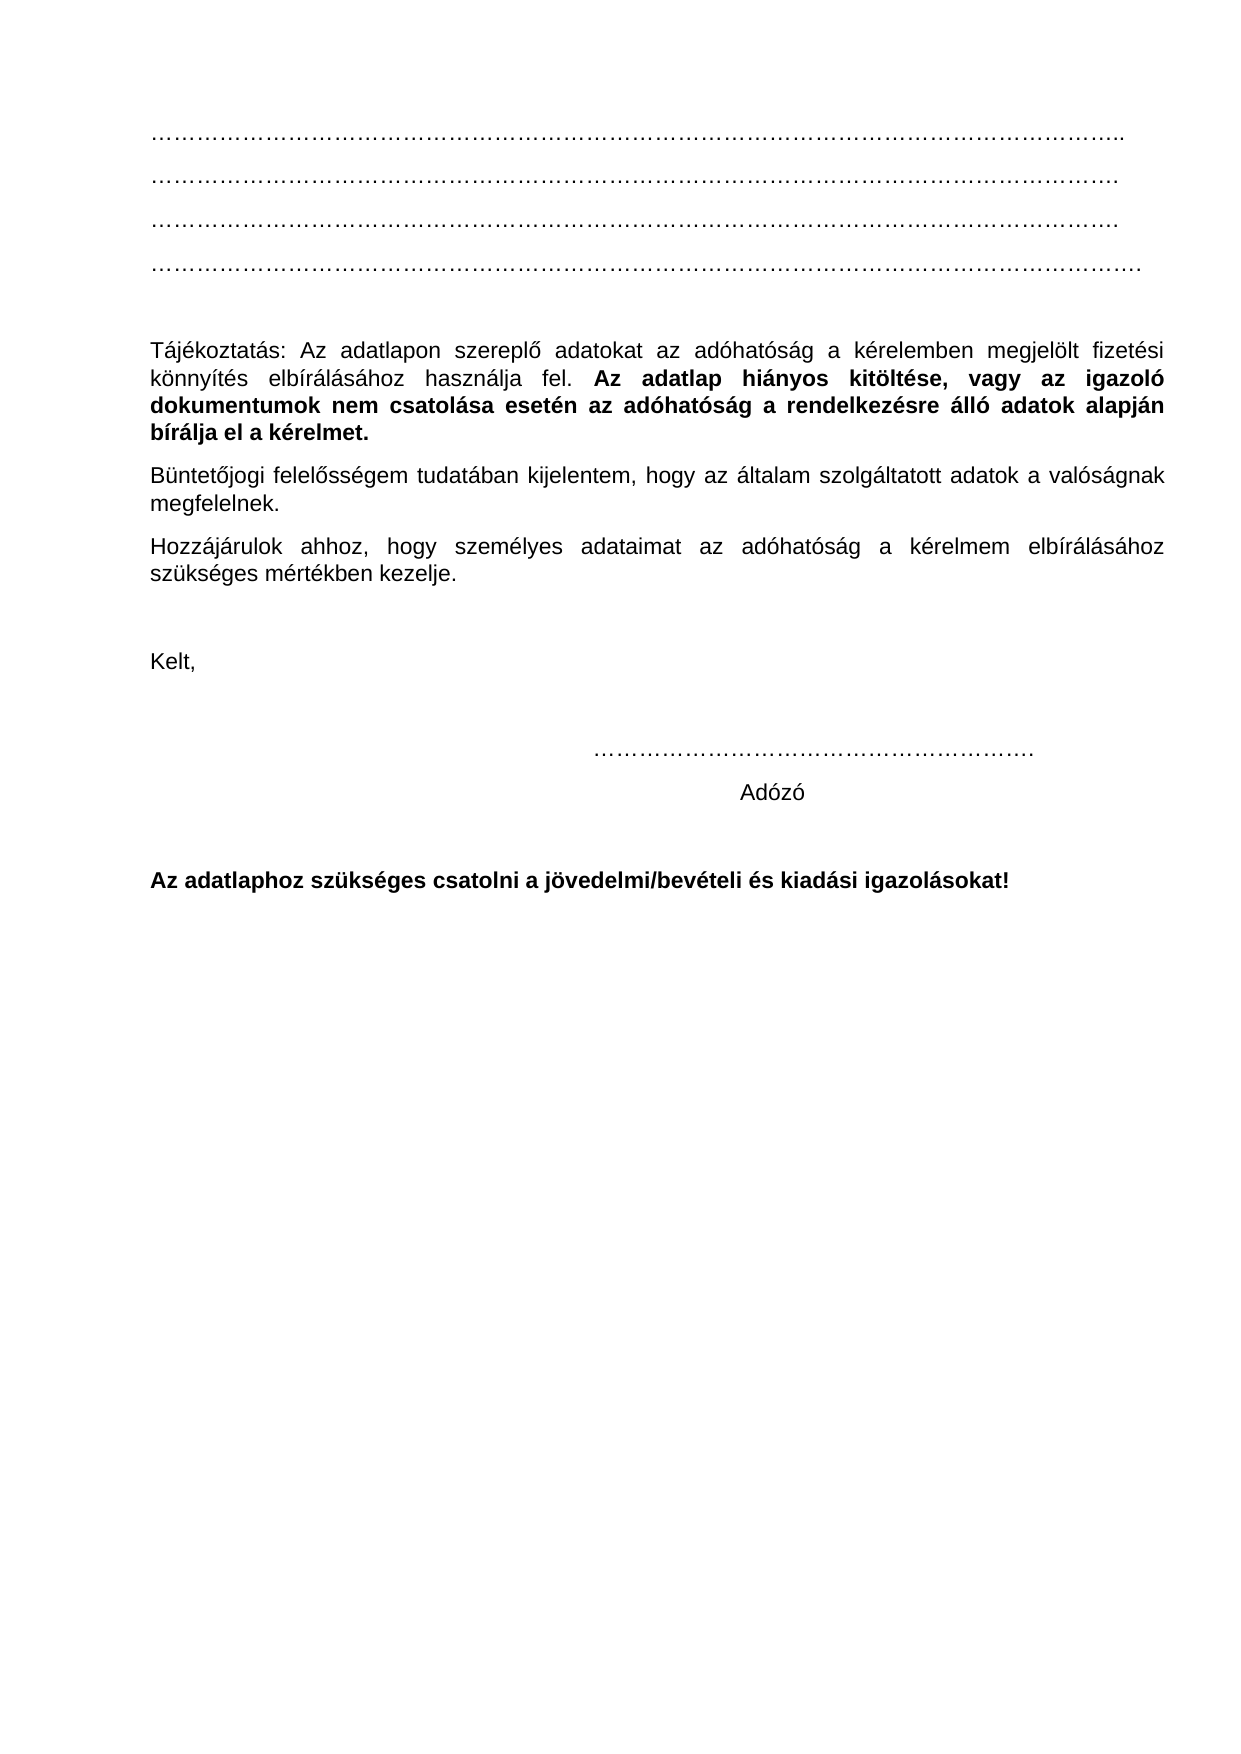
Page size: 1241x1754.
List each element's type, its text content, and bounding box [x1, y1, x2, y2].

list …………………………………………………. [150, 735, 1165, 762]
list Hozzájárulok ahhoz, hogy személyes adataimat az adóhatóság a kérelmem elbírálásához szükséges mértékben kezelje. [150, 533, 1165, 587]
list ………………………………………………………………………………………………………………. [150, 162, 1165, 189]
list Adózó [150, 779, 1165, 806]
list Büntetőjogi felelősségem tudatában kijelentem, hogy az általam szolgáltatott adatok a valóságnak megfelelnek. [150, 462, 1165, 516]
list …………………………………………………………………………………………………………………. [150, 250, 1165, 276]
list ………………………………………………………………………………………………………………. [150, 206, 1165, 233]
list ……………………………………………………………………………………………………………….. [150, 119, 1165, 145]
list Az adatlaphoz szükséges csatolni a jövedelmi/bevételi és kiadási igazolásokat! [150, 867, 1165, 893]
list Tájékoztatás: Az adatlapon szereplő adatokat az adóhatóság a kérelemben megjelölt fizetési könnyítés elbírálásához használja fel. Az adatlap hiányos kitöltése, vagy az igazoló dokumentumok nem csatolása esetén az adóhatóság a rendelkezésre álló adatok alapján bírálja el a kérelmet. [150, 337, 1165, 445]
list Kelt, [150, 648, 1165, 674]
